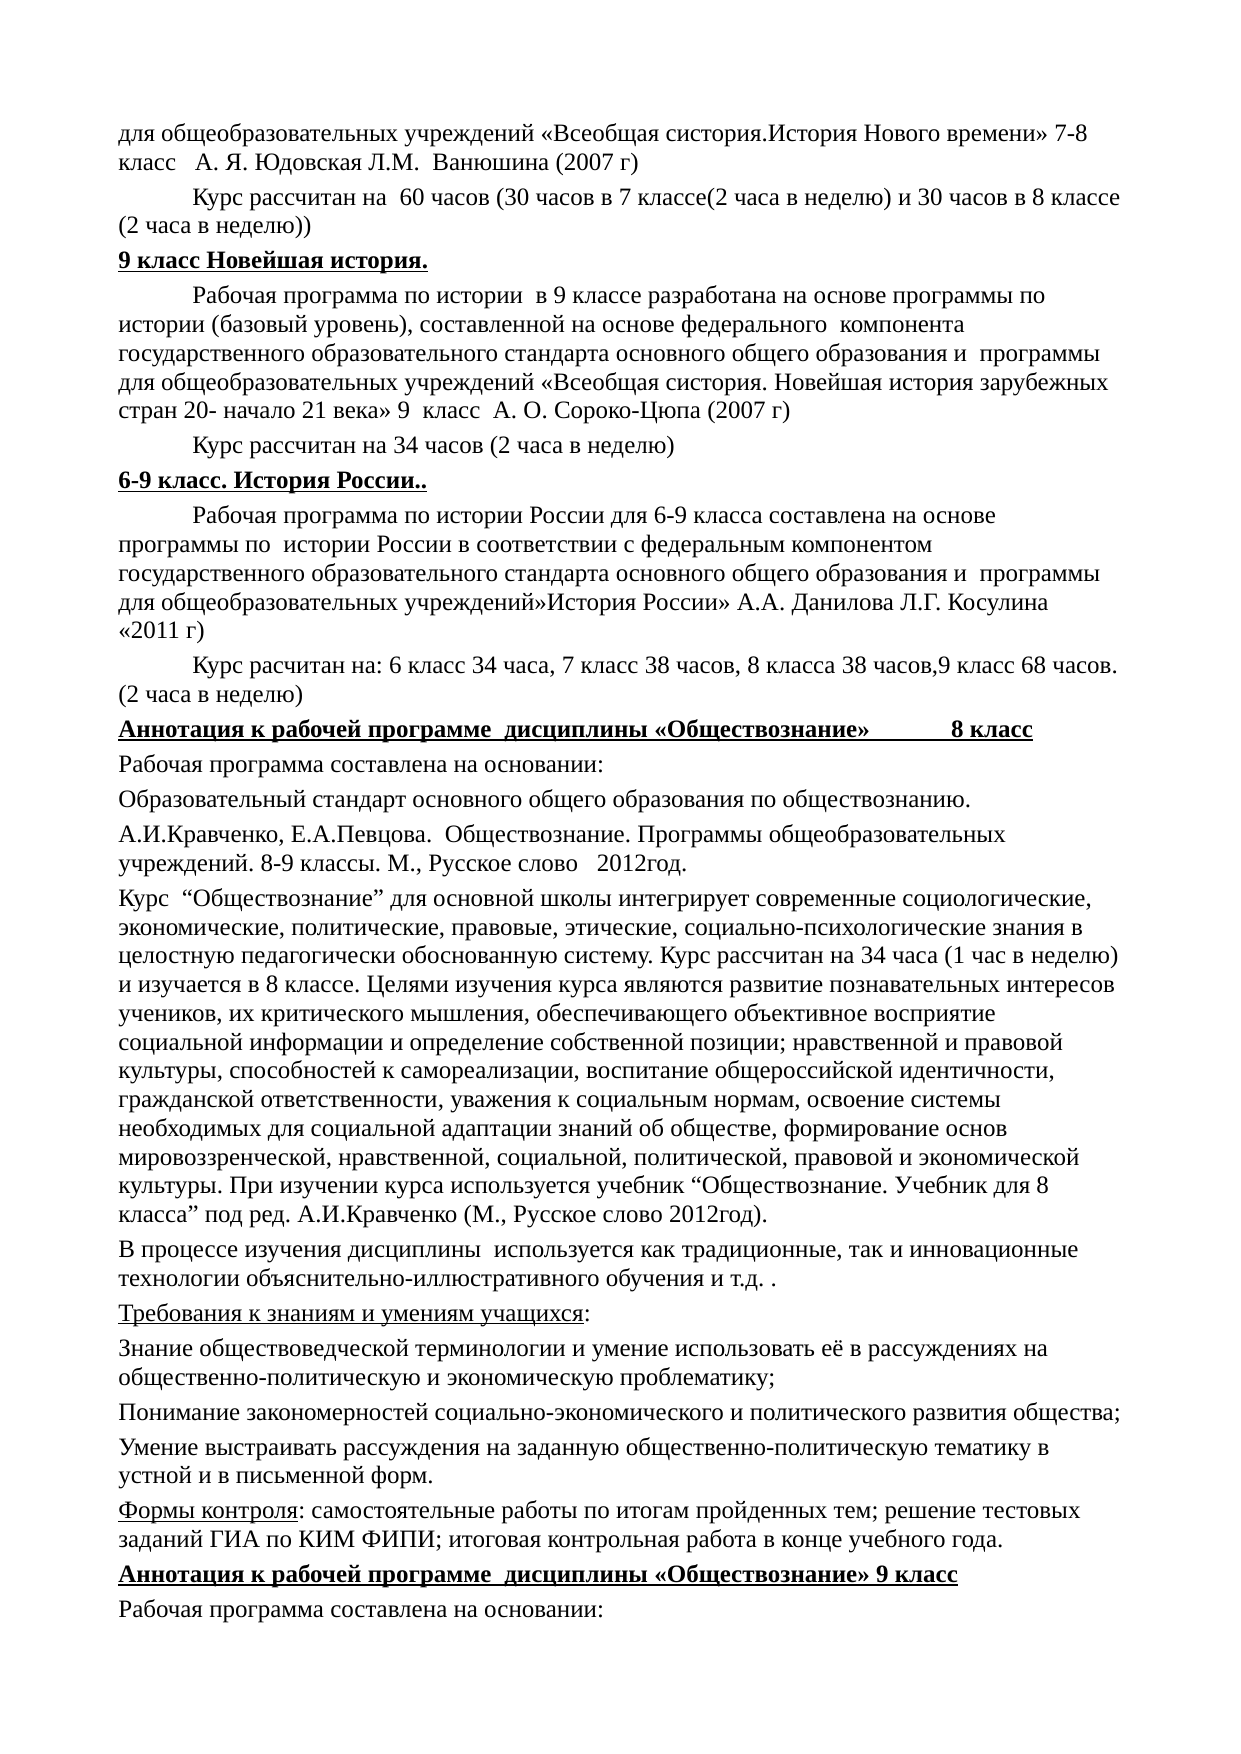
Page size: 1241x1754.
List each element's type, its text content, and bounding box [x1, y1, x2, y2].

text Умение выстраивать рассуждения на заданную общественно-политическую тематику в устной и в письменной форм. [118, 1432, 1122, 1489]
text А.И.Кравченко, Е.А.Певцова. Обществознание. Программы общеобразовательных учреждений. 8-9 классы. М., Русское слово 2012год. [118, 819, 1122, 877]
text 9 класс Новейшая история. [118, 246, 1122, 274]
text Знание обществоведческой терминологии и умение использовать её в рассуждениях на общественно-политическую и экономическую проблематику; [118, 1333, 1122, 1391]
text Курс рассчитан на 34 часов (2 часа в неделю) [118, 431, 1122, 459]
text Образовательный стандарт основного общего образования по обществознанию. [118, 784, 1122, 813]
text для общеобразовательных учреждений «Всеобщая систория.История Нового времени» 7-8 класс А. Я. Юдовская Л.М. Ванюшина (2007 г) [118, 118, 1122, 176]
text Аннотация к рабочей программе дисциплины «Обществознание» 8 класс [118, 714, 1122, 743]
text Формы контроля: самостоятельные работы по итогам пройденных тем; решение тестовых заданий ГИА по КИМ ФИПИ; итоговая контрольная работа в конце учебного года. [118, 1496, 1122, 1553]
text 6-9 класс. История России.. [118, 466, 1122, 494]
text В процессе изучения дисциплины используется как традиционные, так и инновационные технологии объяснительно-иллюстративного обучения и т.д. . [118, 1234, 1122, 1292]
text Аннотация к рабочей программе дисциплины «Обществознание» 9 класс [118, 1559, 1122, 1588]
text Требования к знаниям и умениям учащихся: [118, 1298, 1122, 1327]
text Рабочая программа составлена на основании: [118, 1594, 1122, 1623]
text Рабочая программа по истории России для 6-9 класса составлена на основе программы по истории России в соответствии с федеральным компонентом государственного образовательного стандарта основного общего образования и программы для общеобразовательных учреждений»История России» А.А. Данилова Л.Г. Косулина «2011 г) [118, 501, 1122, 644]
text Курс расчитан на: 6 класс 34 часа, 7 класс 38 часов, 8 класса 38 часов,9 класс 68 часов. (2 часа в неделю) [118, 651, 1122, 708]
text Рабочая программа по истории в 9 классе разработана на основе программы по истории (базовый уровень), составленной на основе федерального компонента государственного образовательного стандарта основного общего образования и программы для общеобразовательных учреждений «Всеобщая систория. Новейшая история зарубежных стран 20- начало 21 века» 9 класс А. О. Сороко-Цюпа (2007 г) [118, 281, 1122, 424]
text Курс “Обществознание” для основной школы интегрирует современные социологические, экономические, политические, правовые, этические, социально-психологические знания в целостную педагогически обоснованную систему. Курс рассчитан на 34 часа (1 час в неделю) и изучается в 8 классе. Целями изучения курса являются развитие познавательных интересов учеников, их критического мышления, обеспечивающего объективное восприятие социальной информации и определение собственной позиции; нравственной и правовой культуры, способностей к самореализации, воспитание общероссийской идентичности, гражданской ответственности, уважения к социальным нормам, освоение системы необходимых для социальной адаптации знаний об обществе, формирование основ мировоззренческой, нравственной, социальной, политической, правовой и экономической культуры. При изучении курса используется учебник “Обществознание. Учебник для 8 класса” под ред. А.И.Кравченко (М., Русское слово 2012год). [118, 883, 1122, 1228]
text Курс рассчитан на 60 часов (30 часов в 7 классе(2 часа в неделю) и 30 часов в 8 классе (2 часа в неделю)) [118, 182, 1122, 239]
text Рабочая программа составлена на основании: [118, 749, 1122, 778]
text Понимание закономерностей социально-экономического и политического развития общества; [118, 1397, 1122, 1426]
